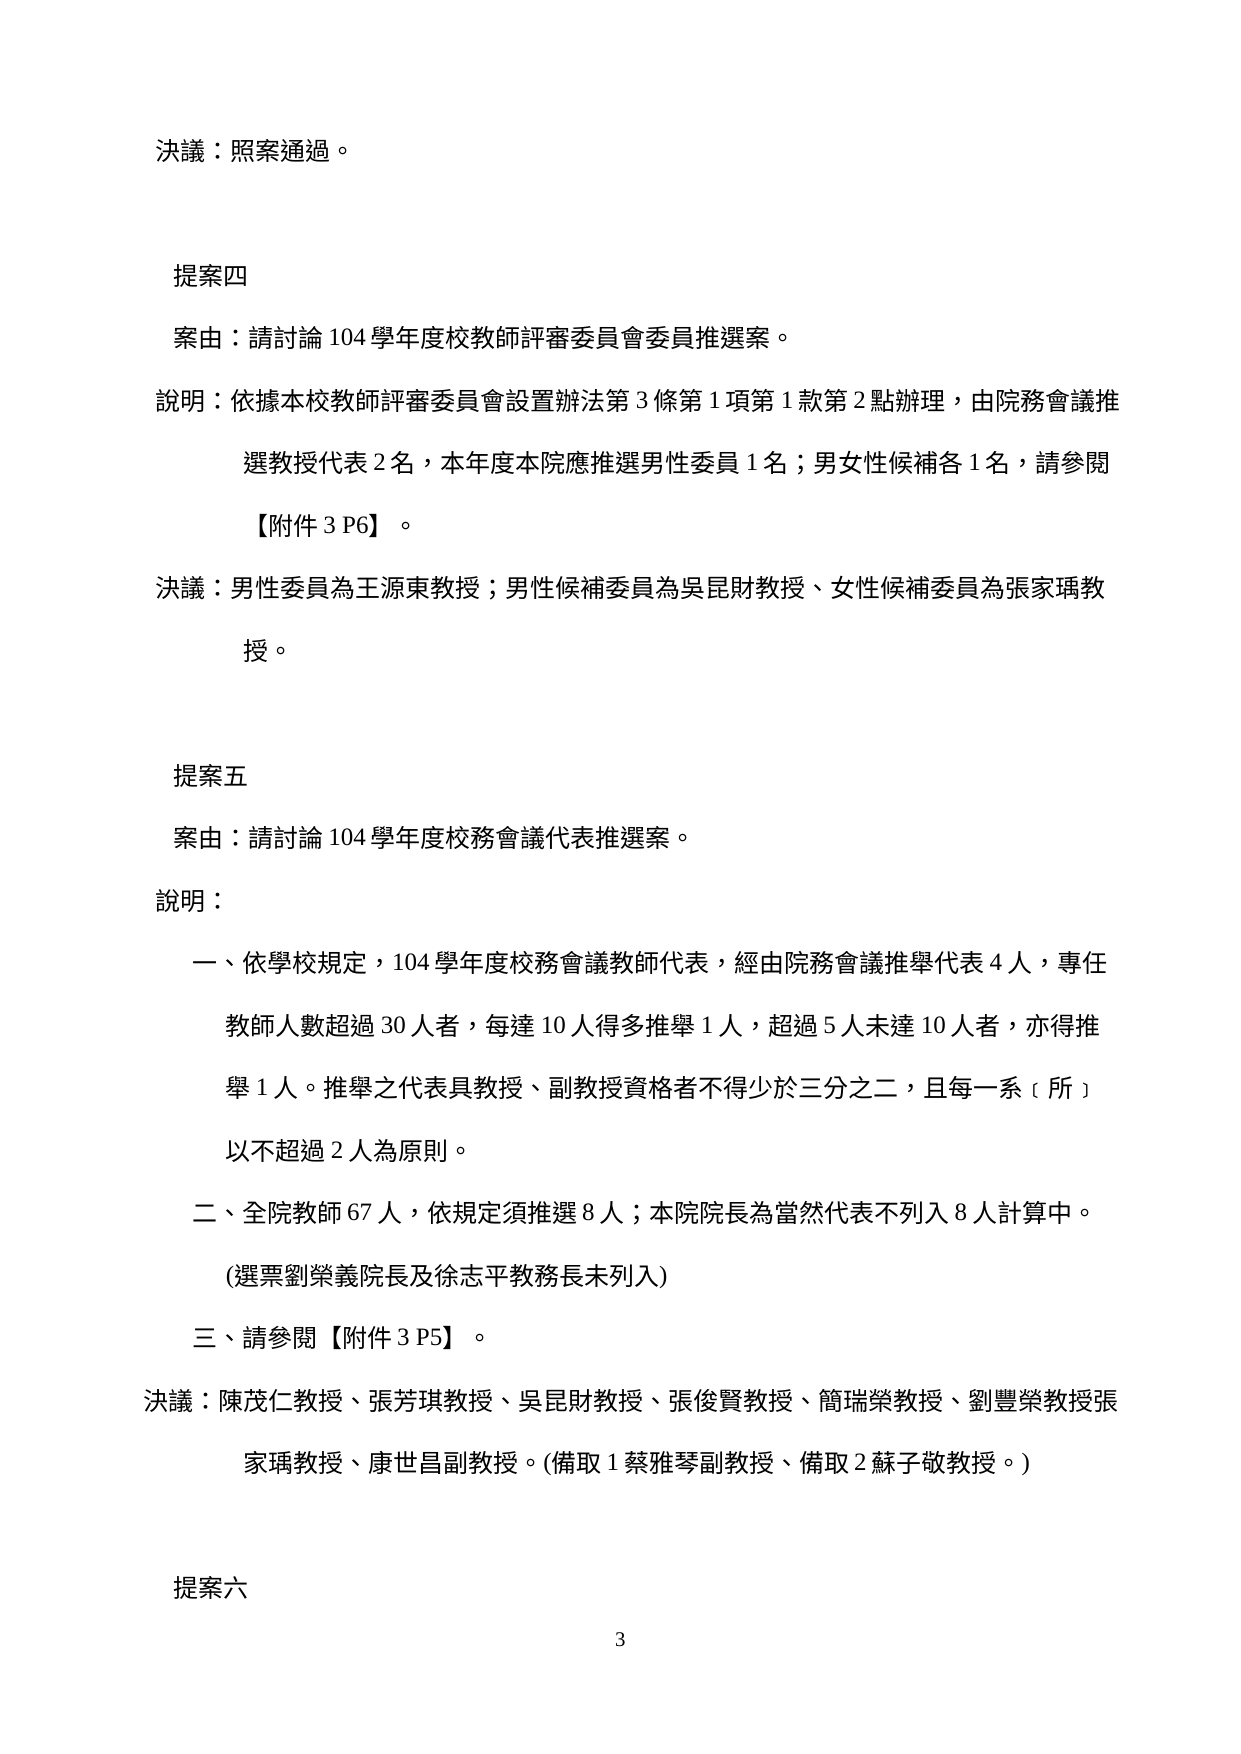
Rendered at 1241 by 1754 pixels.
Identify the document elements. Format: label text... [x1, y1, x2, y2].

text 案由：請討論104學年度校教師評審委員會委員推選案。 [118, 295, 1122, 358]
text 案由：請討論104學年度校務會議代表推選案。 [118, 795, 1122, 858]
text 以不超過2人為原則。 [207, 1108, 1122, 1170]
text 決議：陳茂仁教授、張芳琪教授、吳昆財教授、張俊賢教授、簡瑞榮教授、劉豐榮教授張家瑀教授、康世昌副教授。(備取1蔡雅琴副教授、備取2蘇子敬教授。) [118, 1358, 1122, 1483]
text 提案六 [118, 1545, 1122, 1608]
text 教師人數超過30人者，每達10人得多推舉1人，超過5人未達10人者，亦得推 [207, 983, 1122, 1045]
text 說明：依據本校教師評審委員會設置辦法第3條第1項第1款第2點辦理，由院務會議推選教授代表2名，本年度本院應推選男性委員1名；男女性候補各1名，請參閱【附件3 P6】。 [143, 358, 1122, 545]
text 二、全院教師67人，依規定須推選8人；本院院長為當然代表不列入8人計算中。 [192, 1170, 1122, 1233]
text 說明： [143, 858, 1122, 920]
text 舉1人。推舉之代表具教授、副教授資格者不得少於三分之二，且每一系﹝所﹞ [207, 1045, 1122, 1108]
text 提案五 [118, 733, 1122, 795]
text 提案四 [118, 233, 1122, 295]
text 一、依學校規定，104學年度校務會議教師代表，經由院務會議推舉代表4人，專任 [192, 920, 1122, 983]
text 三、請參閱【附件3 P5】。 [192, 1295, 1122, 1358]
text 決議：照案通過。 [143, 108, 1122, 170]
text (選票劉榮義院長及徐志平教務長未列入) [207, 1233, 1122, 1295]
text 決議：男性委員為王源東教授；男性候補委員為吳昆財教授、女性候補委員為張家瑀教授。 [143, 545, 1122, 670]
